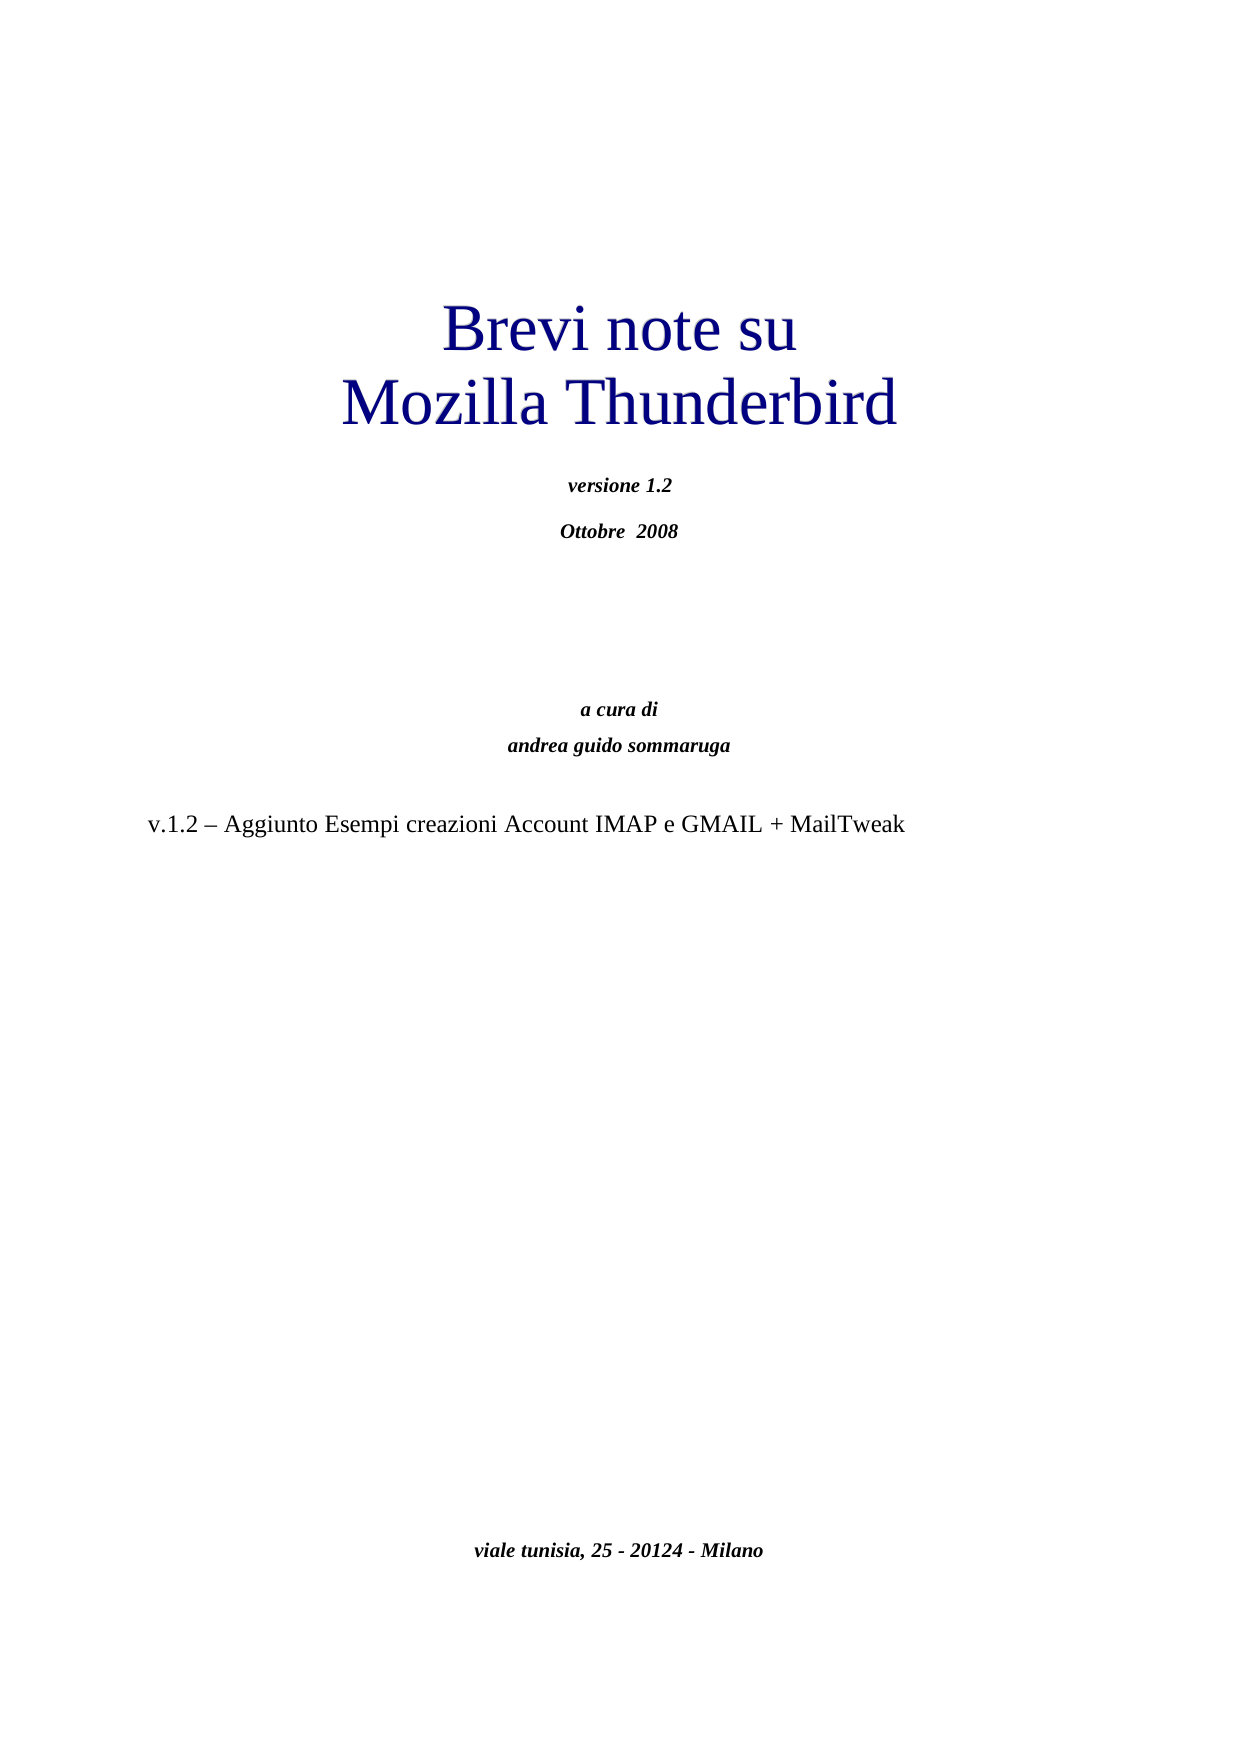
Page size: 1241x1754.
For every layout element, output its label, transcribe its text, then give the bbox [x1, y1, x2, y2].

text a cura di [118, 698, 1122, 721]
text andrea guido sommaruga [118, 733, 1122, 756]
text Brevi note su Mozilla Thunderbird [177, 291, 1063, 439]
text v.1.2 – Aggiunto Esempi creazioni Account IMAP e GMAIL + MailTweak [148, 809, 1122, 837]
text versione 1.2 Ottobre 2008 [118, 451, 1122, 543]
text viale tunisia, 25 - 20124 - Milano [118, 1539, 1122, 1562]
